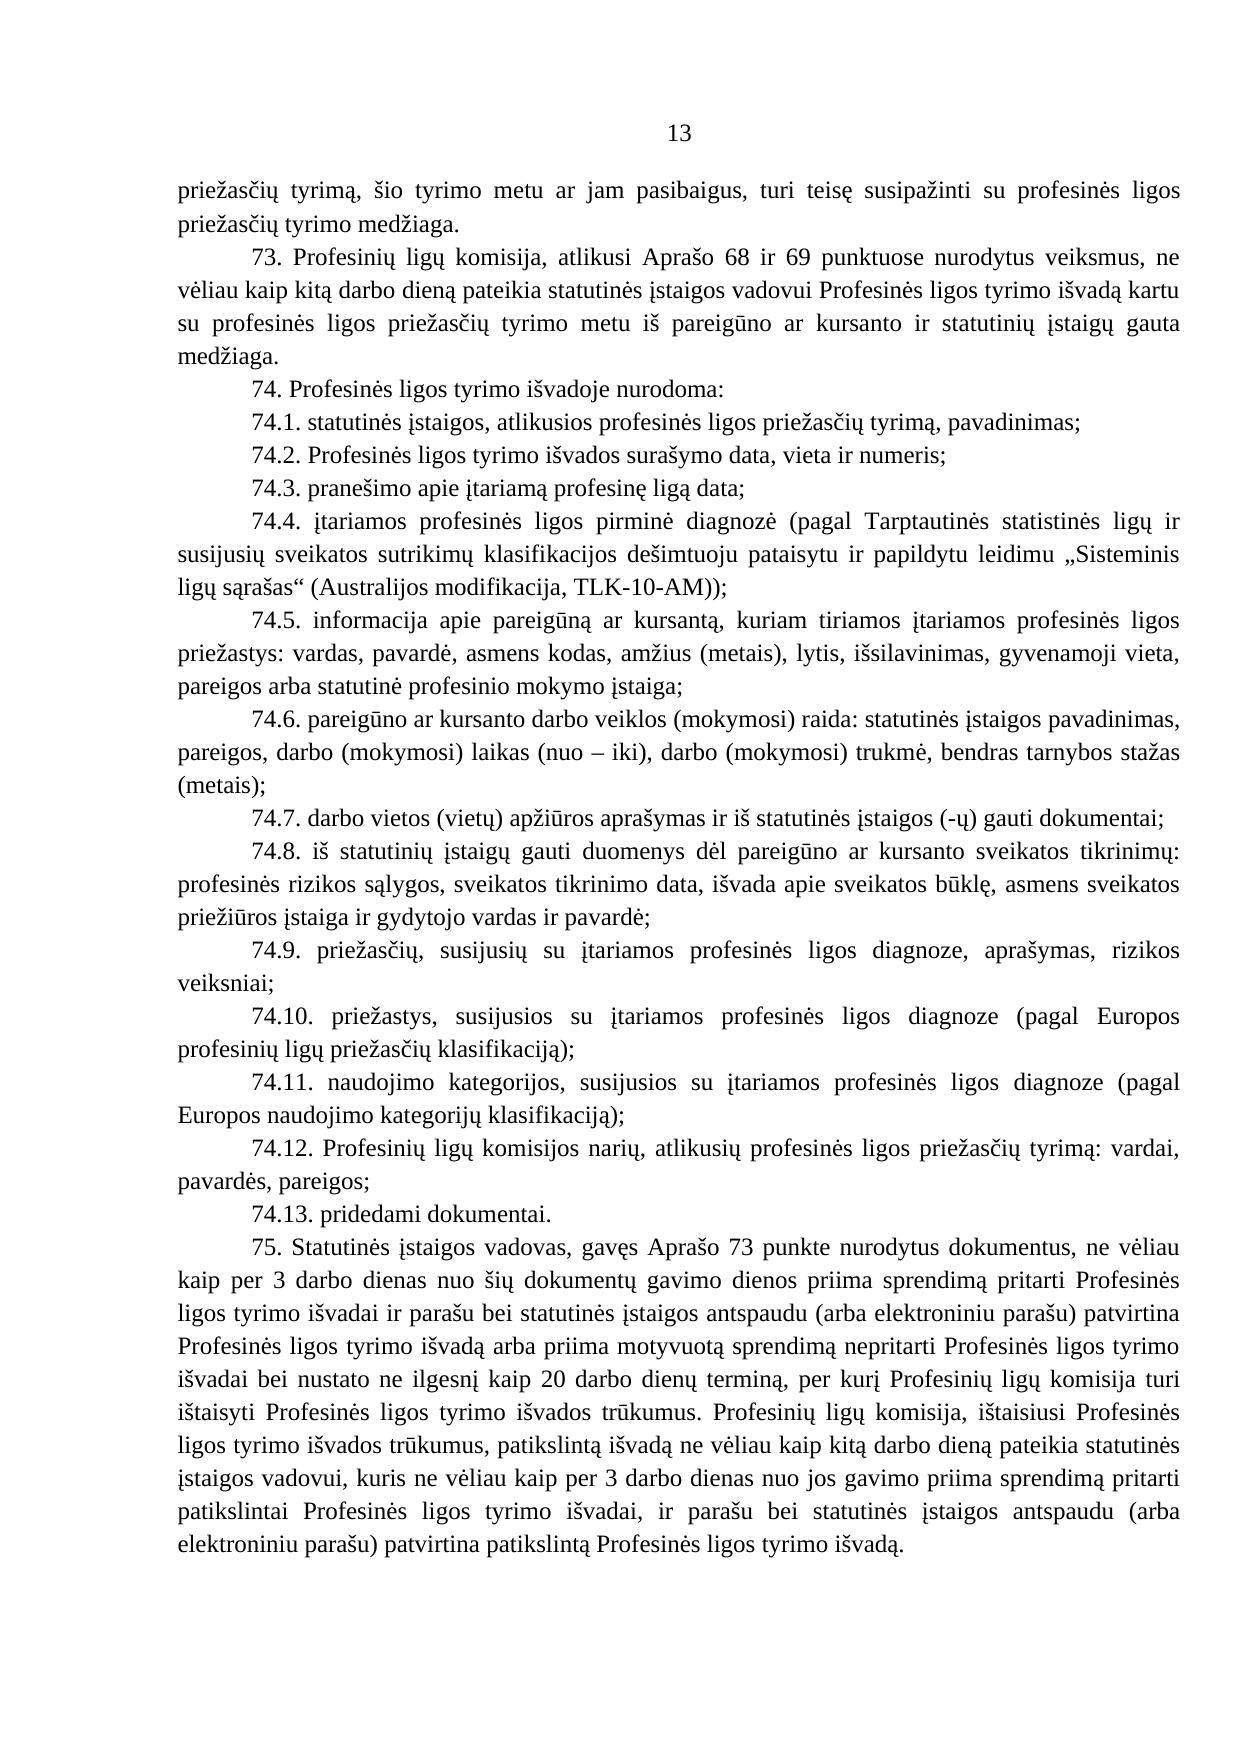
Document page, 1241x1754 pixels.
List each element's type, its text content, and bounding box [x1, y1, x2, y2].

text 74.7. darbo vietos (vietų) apžiūros aprašymas ir iš statutinės įstaigos (-ų) gauti dokumentai; [177, 803, 1181, 832]
text priežasčių tyrimą, šio tyrimo metu ar jam pasibaigus, turi teisę susipažinti su profesinės ligos priežasčių tyrimo medžiaga. [177, 176, 1181, 237]
text 74.6. pareigūno ar kursanto darbo veiklos (mokymosi) raida: statutinės įstaigos pavadinimas, pareigos, darbo (mokymosi) laikas (nuo – iki), darbo (mokymosi) trukmė, bendras tarnybos stažas (metais); [177, 704, 1181, 799]
text 75. Statutinės įstaigos vadovas, gavęs Aprašo 73 punkte nurodytus dokumentus, ne vėliau kaip per 3 darbo dienas nuo šių dokumentų gavimo dienos priima sprendimą pritarti Profesinės ligos tyrimo išvadai ir parašu bei statutinės įstaigos antspaudu (arba elektroniniu parašu) patvirtina Profesinės ligos tyrimo išvadą arba priima motyvuotą sprendimą nepritarti Profesinės ligos tyrimo išvadai bei nustato ne ilgesnį kaip 20 darbo dienų terminą, per kurį Profesinių ligų komisija turi ištaisyti Profesinės ligos tyrimo išvados trūkumus. Profesinių ligų komisija, ištaisiusi Profesinės ligos tyrimo išvados trūkumus, patikslintą išvadą ne vėliau kaip kitą darbo dieną pateikia statutinės įstaigos vadovui, kuris ne vėliau kaip per 3 darbo dienas nuo jos gavimo priima sprendimą pritarti patikslintai Profesinės ligos tyrimo išvadai, ir parašu bei statutinės įstaigos antspaudu (arba elektroniniu parašu) patvirtina patikslintą Profesinės ligos tyrimo išvadą. [177, 1232, 1181, 1558]
text 74.5. informacija apie pareigūną ar kursantą, kuriam tiriamos įtariamos profesinės ligos priežastys: vardas, pavardė, asmens kodas, amžius (metais), lytis, išsilavinimas, gyvenamoji vieta, pareigos arba statutinė profesinio mokymo įstaiga; [177, 605, 1181, 700]
text 73. Profesinių ligų komisija, atlikusi Aprašo 68 ir 69 punktuose nurodytus veiksmus, ne vėliau kaip kitą darbo dieną pateikia statutinės įstaigos vadovui Profesinės ligos tyrimo išvadą kartu su profesinės ligos priežasčių tyrimo metu iš pareigūno ar kursanto ir statutinių įstaigų gauta medžiaga. [177, 242, 1181, 369]
text 74.13. pridedami dokumentai. [177, 1199, 1181, 1228]
text 74.10. priežastys, susijusios su įtariamos profesinės ligos diagnoze (pagal Europos profesinių ligų priežasčių klasifikaciją); [177, 1001, 1181, 1063]
text 74.4. įtariamos profesinės ligos pirminė diagnozė (pagal Tarptautinės statistinės ligų ir susijusių sveikatos sutrikimų klasifikacijos dešimtuoju pataisytu ir papildytu leidimu „Sisteminis ligų sąrašas“ (Australijos modifikacija, TLK-10-AM)); [177, 506, 1181, 601]
text 74.3. pranešimo apie įtariamą profesinę ligą data; [177, 473, 1181, 502]
text 74.8. iš statutinių įstaigų gauti duomenys dėl pareigūno ar kursanto sveikatos tikrinimų: profesinės rizikos sąlygos, sveikatos tikrinimo data, išvada apie sveikatos būklę, asmens sveikatos priežiūros įstaiga ir gydytojo vardas ir pavardė; [177, 836, 1181, 931]
text 74.2. Profesinės ligos tyrimo išvados surašymo data, vieta ir numeris; [177, 440, 1181, 468]
text 74.1. statutinės įstaigos, atlikusios profesinės ligos priežasčių tyrimą, pavadinimas; [177, 407, 1181, 436]
text 74.9. priežasčių, susijusių su įtariamos profesinės ligos diagnoze, aprašymas, rizikos veiksniai; [177, 935, 1181, 997]
text 74. Profesinės ligos tyrimo išvadoje nurodoma: [177, 374, 1181, 402]
text 74.12. Profesinių ligų komisijos narių, atlikusių profesinės ligos priežasčių tyrimą: vardai, pavardės, pareigos; [177, 1133, 1181, 1195]
text 74.11. naudojimo kategorijos, susijusios su įtariamos profesinės ligos diagnoze (pagal Europos naudojimo kategorijų klasifikaciją); [177, 1067, 1181, 1129]
